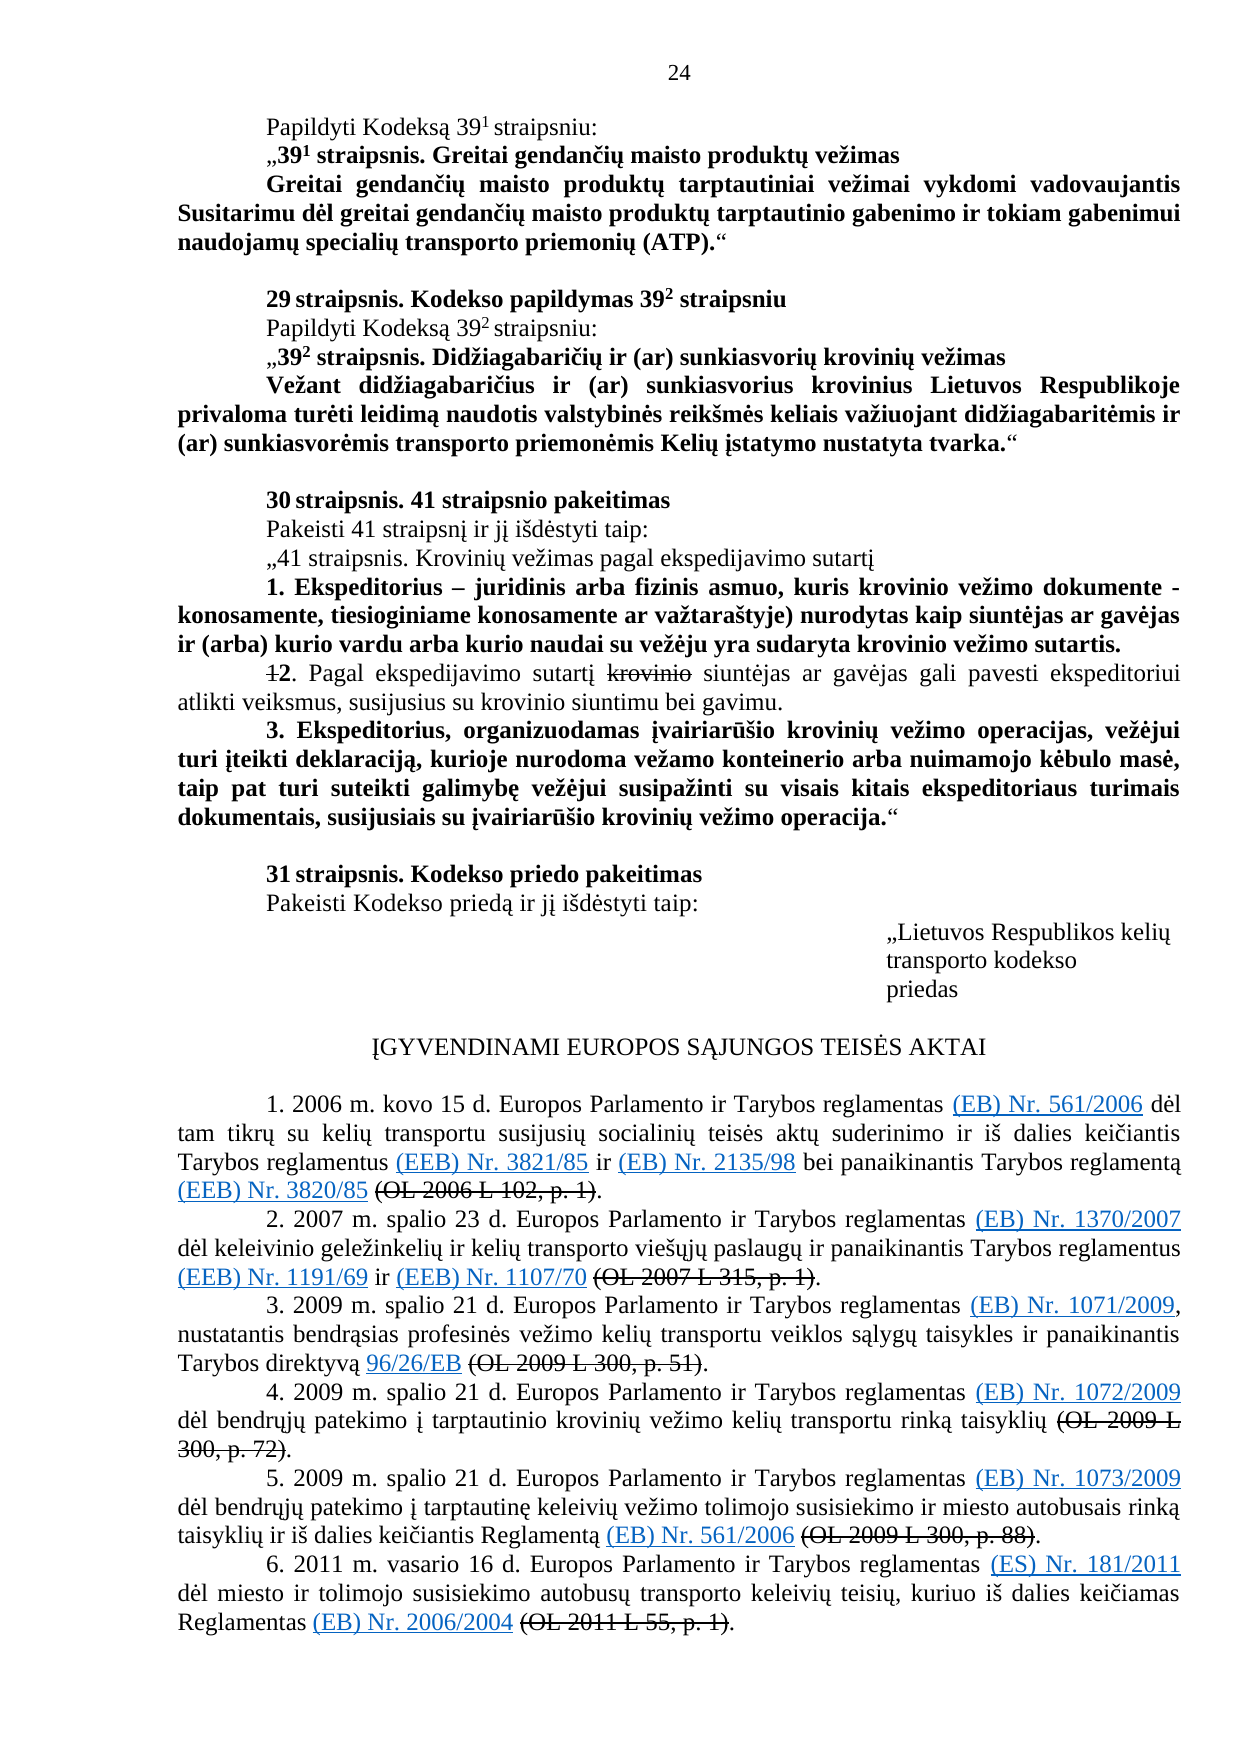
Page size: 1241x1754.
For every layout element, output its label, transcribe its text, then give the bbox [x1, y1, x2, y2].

text 1. 2006 m. kovo 15 d. Europos Parlamento ir Tarybos reglamentas (EB) Nr. 561/2006 dėl tam tikrų su kelių transportu susijusių socialinių teisės aktų suderinimo ir iš dalies keičiantis Tarybos reglamentus (EEB) Nr. 3821/85 ir (EB) Nr. 2135/98 bei panaikinantis Tarybos reglamentą (EEB) Nr. 3820/85 (OL 2006 L 102, p. 1). [177, 1089, 1181, 1204]
text Papildyti Kodeksą 391 straipsniu: [177, 112, 1181, 141]
text Papildyti Kodeksą 392 straipsniu: [177, 313, 1181, 342]
text 30 straipsnis. 41 straipsnio pakeitimas [177, 486, 1181, 514]
text transporto kodekso [886, 946, 1181, 974]
text „392 straipsnis. Didžiagabaričių ir (ar) sunkiasvorių krovinių vežimas [177, 342, 1181, 371]
text 3. Ekspeditorius, organizuodamas įvairiarūšio krovinių vežimo operacijas, vežėjui turi įteikti deklaraciją, kurioje nurodoma vežamo konteinerio arba nuimamojo kėbulo masė, taip pat turi suteikti galimybę vežėjui susipažinti su visais kitais ekspeditoriaus turimais dokumentais, susijusiais su įvairiarūšio krovinių vežimo operacija.“ [177, 716, 1181, 831]
text priedas [886, 974, 1181, 1003]
text „391 straipsnis. Greitai gendančių maisto produktų vežimas [177, 141, 1181, 169]
text 1. Ekspeditorius – juridinis arba fizinis asmuo, kuris krovinio vežimo dokumente -konosamente, tiesioginiame konosamente ar važtaraštyje) nurodytas kaip siuntėjas ar gavėjas ir (arba) kurio vardu arba kurio naudai su vežėju yra sudaryta krovinio vežimo sutartis. [177, 572, 1181, 658]
text 29 straipsnis. Kodekso papildymas 392 straipsniu [266, 284, 1181, 313]
text „41 straipsnis. Krovinių vežimas pagal ekspedijavimo sutartį [177, 543, 1181, 572]
text Pakeisti 41 straipsnį ir jį išdėstyti taip: [177, 514, 1181, 543]
text ĮGYVENDINAMI EUROPOS SĄJUNGOS TEISĖS AKTAI [177, 1032, 1181, 1061]
text 31 straipsnis. Kodekso priedo pakeitimas [266, 859, 1181, 888]
text 12. Pagal ekspedijavimo sutartį krovinio siuntėjas ar gavėjas gali pavesti ekspeditoriui atlikti veiksmus, susijusius su krovinio siuntimu bei gavimu. [177, 658, 1181, 716]
text „Lietuvos Respublikos kelių [886, 917, 1181, 946]
text Pakeisti Kodekso priedą ir jį išdėstyti taip: [177, 888, 1181, 917]
text 4. 2009 m. spalio 21 d. Europos Parlamento ir Tarybos reglamentas (EB) Nr. 1072/2009 dėl bendrųjų patekimo į tarptautinio krovinių vežimo kelių transportu rinką taisyklių (OL 2009 L 300, p. 72). [177, 1377, 1181, 1463]
text 2. 2007 m. spalio 23 d. Europos Parlamento ir Tarybos reglamentas (EB) Nr. 1370/2007 dėl keleivinio geležinkelių ir kelių transporto viešųjų paslaugų ir panaikinantis Tarybos reglamentus (EEB) Nr. 1191/69 ir (EEB) Nr. 1107/70 (OL 2007 L 315, p. 1). [177, 1204, 1181, 1291]
text 3. 2009 m. spalio 21 d. Europos Parlamento ir Tarybos reglamentas (EB) Nr. 1071/2009, nustatantis bendrąsias profesinės vežimo kelių transportu veiklos sąlygų taisykles ir panaikinantis Tarybos direktyvą 96/26/EB (OL 2009 L 300, p. 51). [177, 1291, 1181, 1377]
text Greitai gendančių maisto produktų tarptautiniai vežimai vykdomi vadovaujantis Susitarimu dėl greitai gendančių maisto produktų tarptautinio gabenimo ir tokiam gabenimui naudojamų specialių transporto priemonių (ATP).“ [177, 169, 1181, 256]
text 5. 2009 m. spalio 21 d. Europos Parlamento ir Tarybos reglamentas (EB) Nr. 1073/2009 dėl bendrųjų patekimo į tarptautinę keleivių vežimo tolimojo susisiekimo ir miesto autobusais rinką taisyklių ir iš dalies keičiantis Reglamentą (EB) Nr. 561/2006 (OL 2009 L 300, p. 88). [177, 1463, 1181, 1549]
text Vežant didžiagabaričius ir (ar) sunkiasvorius krovinius Lietuvos Respublikoje privaloma turėti leidimą naudotis valstybinės reikšmės keliais važiuojant didžiagabaritėmis ir (ar) sunkiasvorėmis transporto priemonėmis Kelių įstatymo nustatyta tvarka.“ [177, 371, 1181, 457]
text 6. 2011 m. vasario 16 d. Europos Parlamento ir Tarybos reglamentas (ES) Nr. 181/2011 dėl miesto ir tolimojo susisiekimo autobusų transporto keleivių teisių, kuriuo iš dalies keičiamas Reglamentas (EB) Nr. 2006/2004 (OL 2011 L 55, p. 1). [177, 1549, 1181, 1636]
